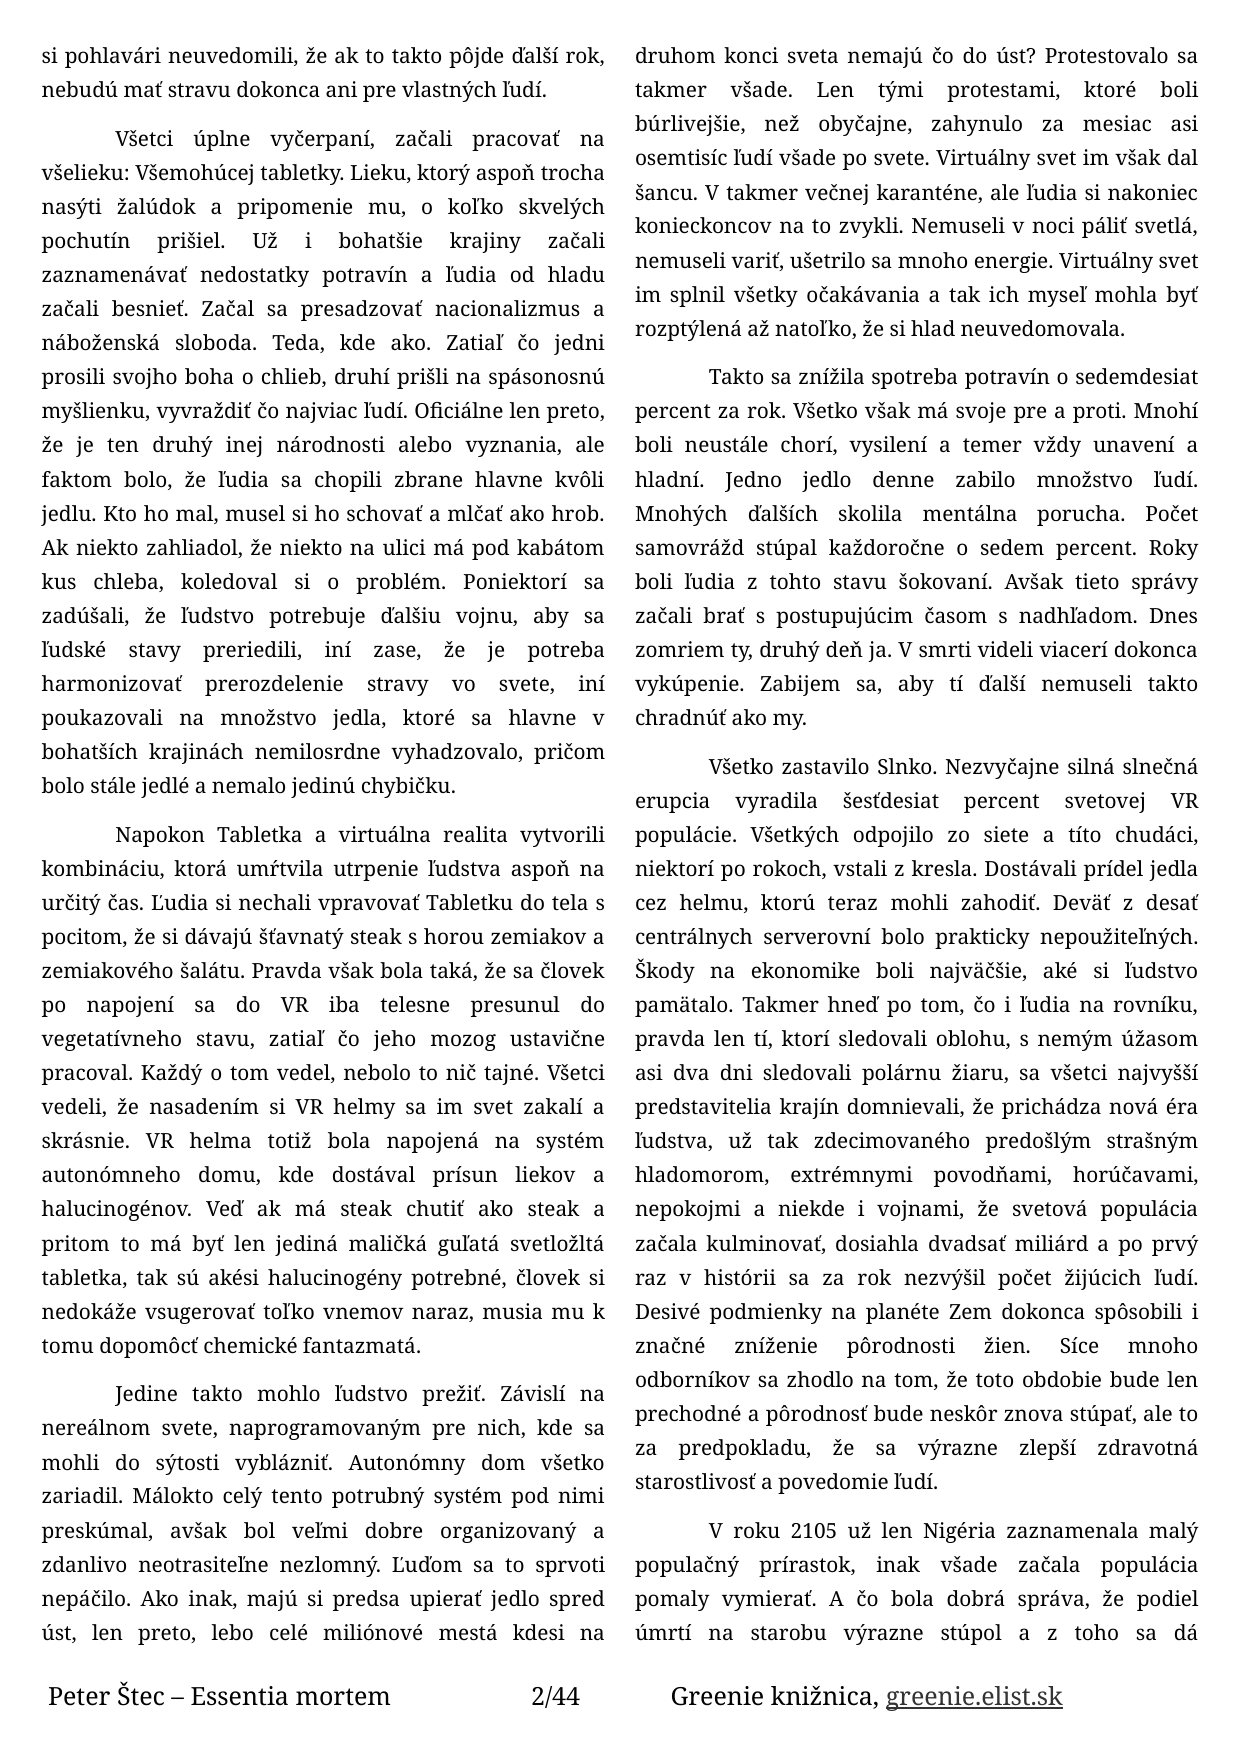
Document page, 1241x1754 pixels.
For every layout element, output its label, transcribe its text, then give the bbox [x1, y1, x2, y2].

text Takto sa znížila spotreba potravín o sedemdesiat percent za rok. Všetko však má svoje pre a proti. Mnohí boli neustále chorí, vysilení a temer vždy unavení a hladní. Jedno jedlo denne zabilo množstvo ľudí. Mnohých ďalších skolila mentálna porucha. Počet samovrážd stúpal každoročne o sedem percent. Roky boli ľudia z tohto stavu šokovaní. Avšak tieto správy začali brať s postupujúcim časom s nadhľadom. Dnes zomriem ty, druhý deň ja. V smrti videli viacerí dokonca vykúpenie. Zabijem sa, aby tí ďalší nemuseli takto chradnúť ako my. [635, 362, 1199, 732]
text Jedine takto mohlo ľudstvo prežiť. Závislí na nereálnom svete, naprogramovaným pre nich, kde sa mohli do sýtosti vyblázniť. Autonómny dom všetko zariadil. Málokto celý tento potrubný systém pod nimi preskúmal, avšak bol veľmi dobre organizovaný a zdanlivo neotrasiteľne nezlomný. Ľuďom sa to sprvoti nepáčilo. Ako inak, majú si predsa upierať jedlo spred úst, len preto, lebo celé miliónové mestá kdesi na [41, 1379, 605, 1646]
text Všetci úplne vyčerpaní, začali pracovať na všelieku: Všemohúcej tabletky. Lieku, ktorý aspoň trocha nasýti žalúdok a pripomenie mu, o koľko skvelých pochutín prišiel. Už i bohatšie krajiny začali zaznamenávať nedostatky potravín a ľudia od hladu začali besnieť. Začal sa presadzovať nacionalizmus a náboženská sloboda. Teda, kde ako. Zatiaľ čo jedni prosili svojho boha o chlieb, druhí prišli na spásonosnú myšlienku, vyvraždiť čo najviac ľudí. Oficiálne len preto, že je ten druhý inej národnosti alebo vyznania, ale faktom bolo, že ľudia sa chopili zbrane hlavne kvôli jedlu. Kto ho mal, musel si ho schovať a mlčať ako hrob. Ak niekto zahliadol, že niekto na ulici má pod kabátom kus chleba, koledoval si o problém. Poniektorí sa zadúšali, že ľudstvo potrebuje ďalšiu vojnu, aby sa ľudské stavy preriedili, iní zase, že je potreba harmonizovať prerozdelenie stravy vo svete, iní poukazovali na množstvo jedla, ktoré sa hlavne v bohatších krajinách nemilosrdne vyhadzovalo, pričom bolo stále jedlé a nemalo jedinú chybičku. [41, 124, 605, 800]
text V roku 2105 už len Nigéria zaznamenala malý populačný prírastok, inak všade začala populácia pomaly vymierať. A čo bola dobrá správa, že podiel úmrtí na starobu výrazne stúpol a z toho sa dá [635, 1516, 1199, 1646]
text druhom konci sveta nemajú čo do úst? Protestovalo sa takmer všade. Len tými protestami, ktoré boli búrlivejšie, než obyčajne, zahynulo za mesiac asi osemtisíc ľudí všade po svete. Virtuálny svet im však dal šancu. V takmer večnej karanténe, ale ľudia si nakoniec konieckoncov na to zvykli. Nemuseli v noci páliť svetlá, nemuseli variť, ušetrilo sa mnoho energie. Virtuálny svet im splnil všetky očakávania a tak ich myseľ mohla byť rozptýlená až natoľko, že si hlad neuvedomovala. [635, 41, 1199, 342]
text si pohlavári neuvedomili, že ak to takto pôjde ďalší rok, nebudú mať stravu dokonca ani pre vlastných ľudí. [41, 41, 605, 104]
text Všetko zastavilo Slnko. Nezvyčajne silná slnečná erupcia vyradila šesťdesiat percent svetovej VR populácie. Všetkých odpojilo zo siete a títo chudáci, niektorí po rokoch, vstali z kresla. Dostávali prídel jedla cez helmu, ktorú teraz mohli zahodiť. Deväť z desať centrálnych serverovní bolo prakticky nepoužiteľných. Škody na ekonomike boli najväčšie, aké si ľudstvo pamätalo. Takmer hneď po tom, čo i ľudia na rovníku, pravda len tí, ktorí sledovali oblohu, s nemým úžasom asi dva dni sledovali polárnu žiaru, sa všetci najvyšší predstavitelia krajín domnievali, že prichádza nová éra ľudstva, už tak zdecimovaného predošlým strašným hladomorom, extrémnymi povodňami, horúčavami, nepokojmi a niekde i vojnami, že svetová populácia začala kulminovať, dosiahla dvadsať miliárd a po prvý raz v histórii sa za rok nezvýšil počet žijúcich ľudí. Desivé podmienky na planéte Zem dokonca spôsobili i značné zníženie pôrodnosti žien. Síce mnoho odborníkov sa zhodlo na tom, že toto obdobie bude len prechodné a pôrodnosť bude neskôr znova stúpať, ale to za predpokladu, že sa výrazne zlepší zdravotná starostlivosť a povedomie ľudí. [635, 752, 1199, 1496]
text Napokon Tabletka a virtuálna realita vytvorili kombináciu, ktorá umŕtvila utrpenie ľudstva aspoň na určitý čas. Ľudia si nechali vpravovať Tabletku do tela s pocitom, že si dávajú šťavnatý steak s horou zemiakov a zemiakového šalátu. Pravda však bola taká, že sa človek po napojení sa do VR iba telesne presunul do vegetatívneho stavu, zatiaľ čo jeho mozog ustavične pracoval. Každý o tom vedel, nebolo to nič tajné. Všetci vedeli, že nasadením si VR helmy sa im svet zakalí a skrásnie. VR helma totiž bola napojená na systém autonómneho domu, kde dostával prísun liekov a halucinogénov. Veď ak má steak chutiť ako steak a pritom to má byť len jediná maličká guľatá svetložltá tabletka, tak sú akési halucinogény potrebné, človek si nedokáže vsugerovať toľko vnemov naraz, musia mu k tomu dopomôcť chemické fantazmatá. [41, 820, 605, 1359]
